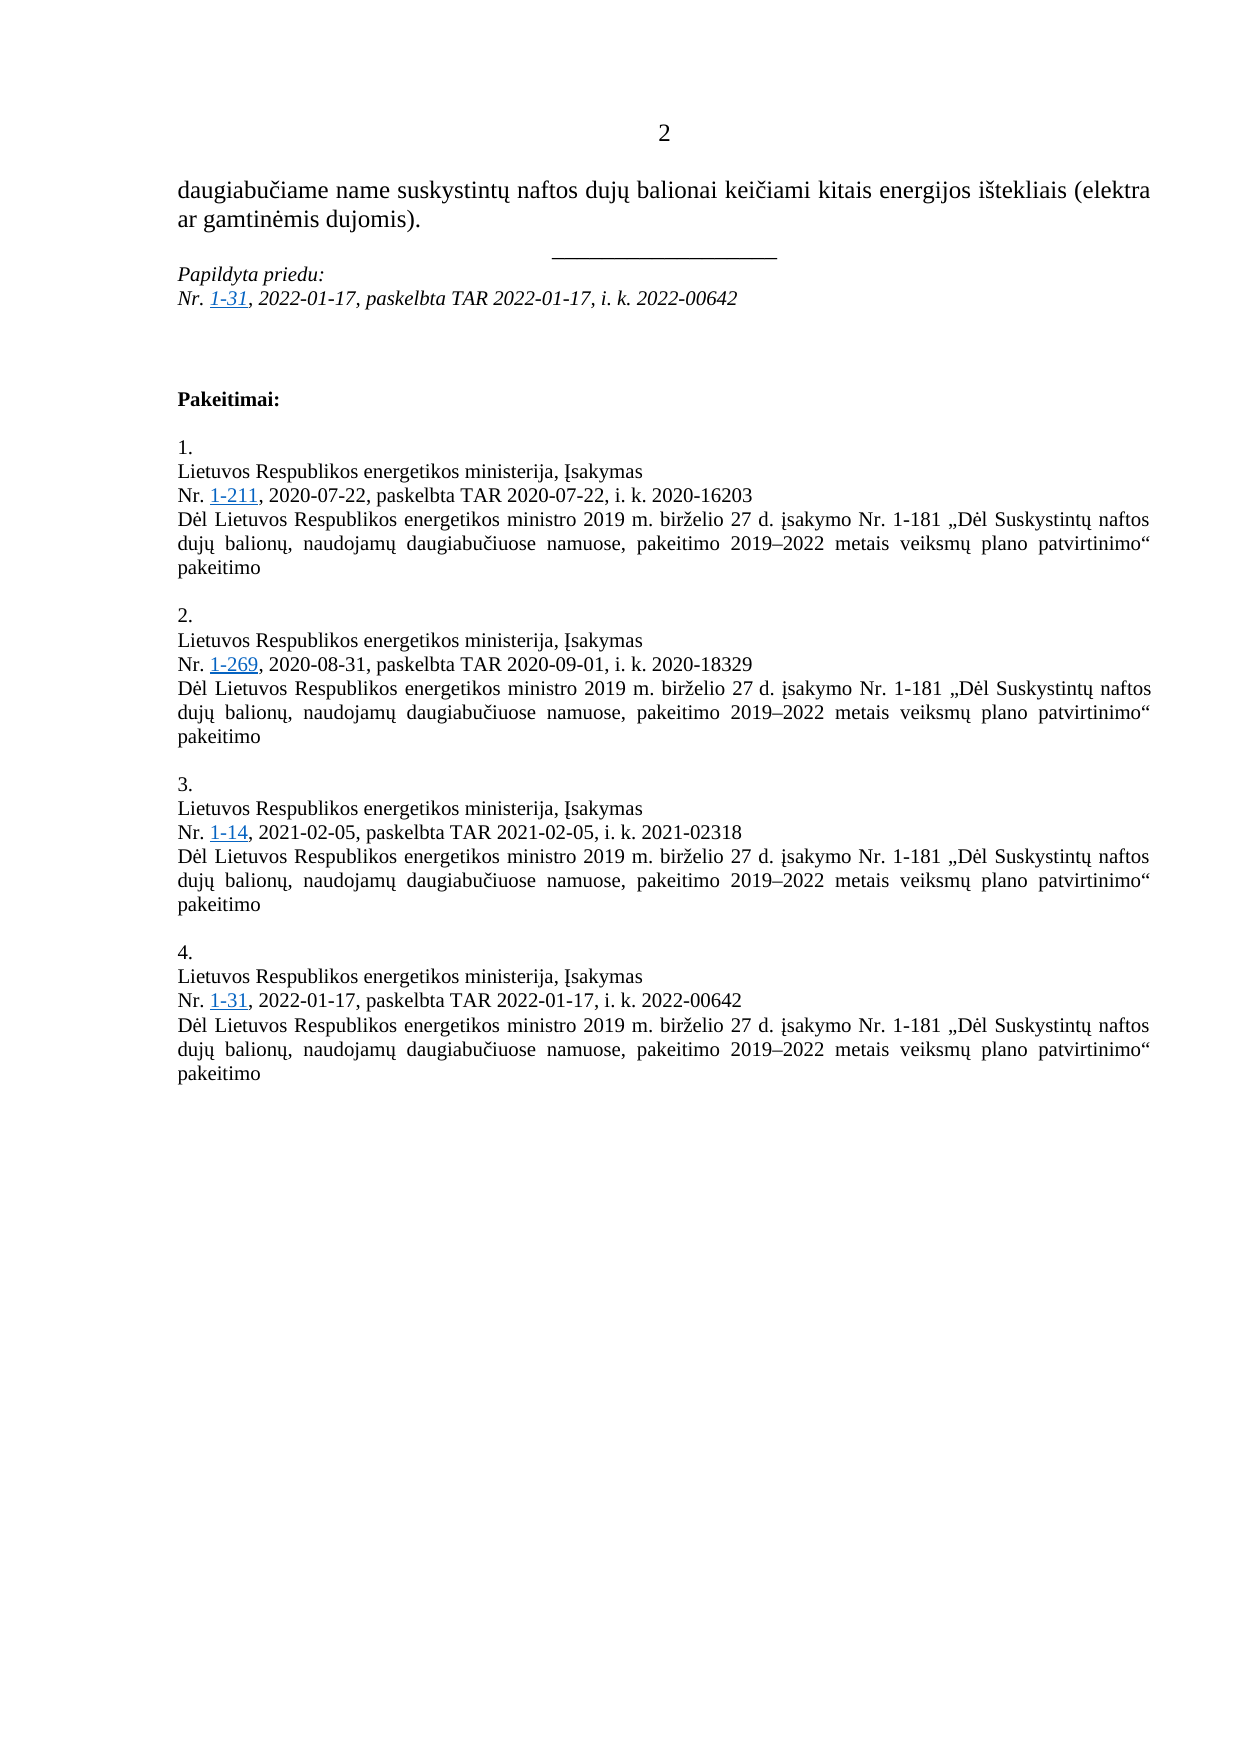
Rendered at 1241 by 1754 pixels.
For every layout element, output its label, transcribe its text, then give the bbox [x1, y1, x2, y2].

text 2. [177, 603, 1152, 627]
text Nr. 1-14, 2021-02-05, paskelbta TAR 2021-02-05, i. k. 2021-02318 [177, 820, 1152, 844]
text Dėl Lietuvos Respublikos energetikos ministro 2019 m. birželio 27 d. įsakymo Nr. 1-181 „Dėl Suskystintų naftos dujų balionų, naudojamų daugiabučiuose namuose, pakeitimo 2019–2022 metais veiksmų plano patvirtinimo“ pakeitimo [177, 507, 1152, 579]
text 4. [177, 940, 1152, 964]
text Lietuvos Respublikos energetikos ministerija, Įsakymas [177, 459, 1152, 483]
text Lietuvos Respublikos energetikos ministerija, Įsakymas [177, 796, 1152, 820]
text Dėl Lietuvos Respublikos energetikos ministro 2019 m. birželio 27 d. įsakymo Nr. 1-181 „Dėl Suskystintų naftos dujų balionų, naudojamų daugiabučiuose namuose, pakeitimo 2019–2022 metais veiksmų plano patvirtinimo“ pakeitimo [177, 676, 1152, 748]
text Pakeitimai: [177, 387, 1152, 411]
text Lietuvos Respublikos energetikos ministerija, Įsakymas [177, 964, 1152, 988]
text Dėl Lietuvos Respublikos energetikos ministro 2019 m. birželio 27 d. įsakymo Nr. 1-181 „Dėl Suskystintų naftos dujų balionų, naudojamų daugiabučiuose namuose, pakeitimo 2019–2022 metais veiksmų plano patvirtinimo“ pakeitimo [177, 1012, 1152, 1085]
text Nr. 1-31, 2022-01-17, paskelbta TAR 2022-01-17, i. k. 2022-00642 [177, 988, 1152, 1012]
text daugiabučiame name suskystintų naftos dujų balionai keičiami kitais energijos ištekliais (elektra ar gamtinėmis dujomis). [177, 176, 1152, 233]
text 1. [177, 435, 1152, 459]
text Papildyta priedu: [177, 262, 1152, 286]
text Nr. 1-211, 2020-07-22, paskelbta TAR 2020-07-22, i. k. 2020-16203 [177, 483, 1152, 507]
text 3. [177, 772, 1152, 796]
text Nr. 1-31, 2022-01-17, paskelbta TAR 2022-01-17, i. k. 2022-00642 [177, 286, 1152, 310]
text __________________ [177, 233, 1152, 262]
text Nr. 1-269, 2020-08-31, paskelbta TAR 2020-09-01, i. k. 2020-18329 [177, 652, 1152, 676]
text Lietuvos Respublikos energetikos ministerija, Įsakymas [177, 627, 1152, 652]
text Dėl Lietuvos Respublikos energetikos ministro 2019 m. birželio 27 d. įsakymo Nr. 1-181 „Dėl Suskystintų naftos dujų balionų, naudojamų daugiabučiuose namuose, pakeitimo 2019–2022 metais veiksmų plano patvirtinimo“ pakeitimo [177, 844, 1152, 916]
